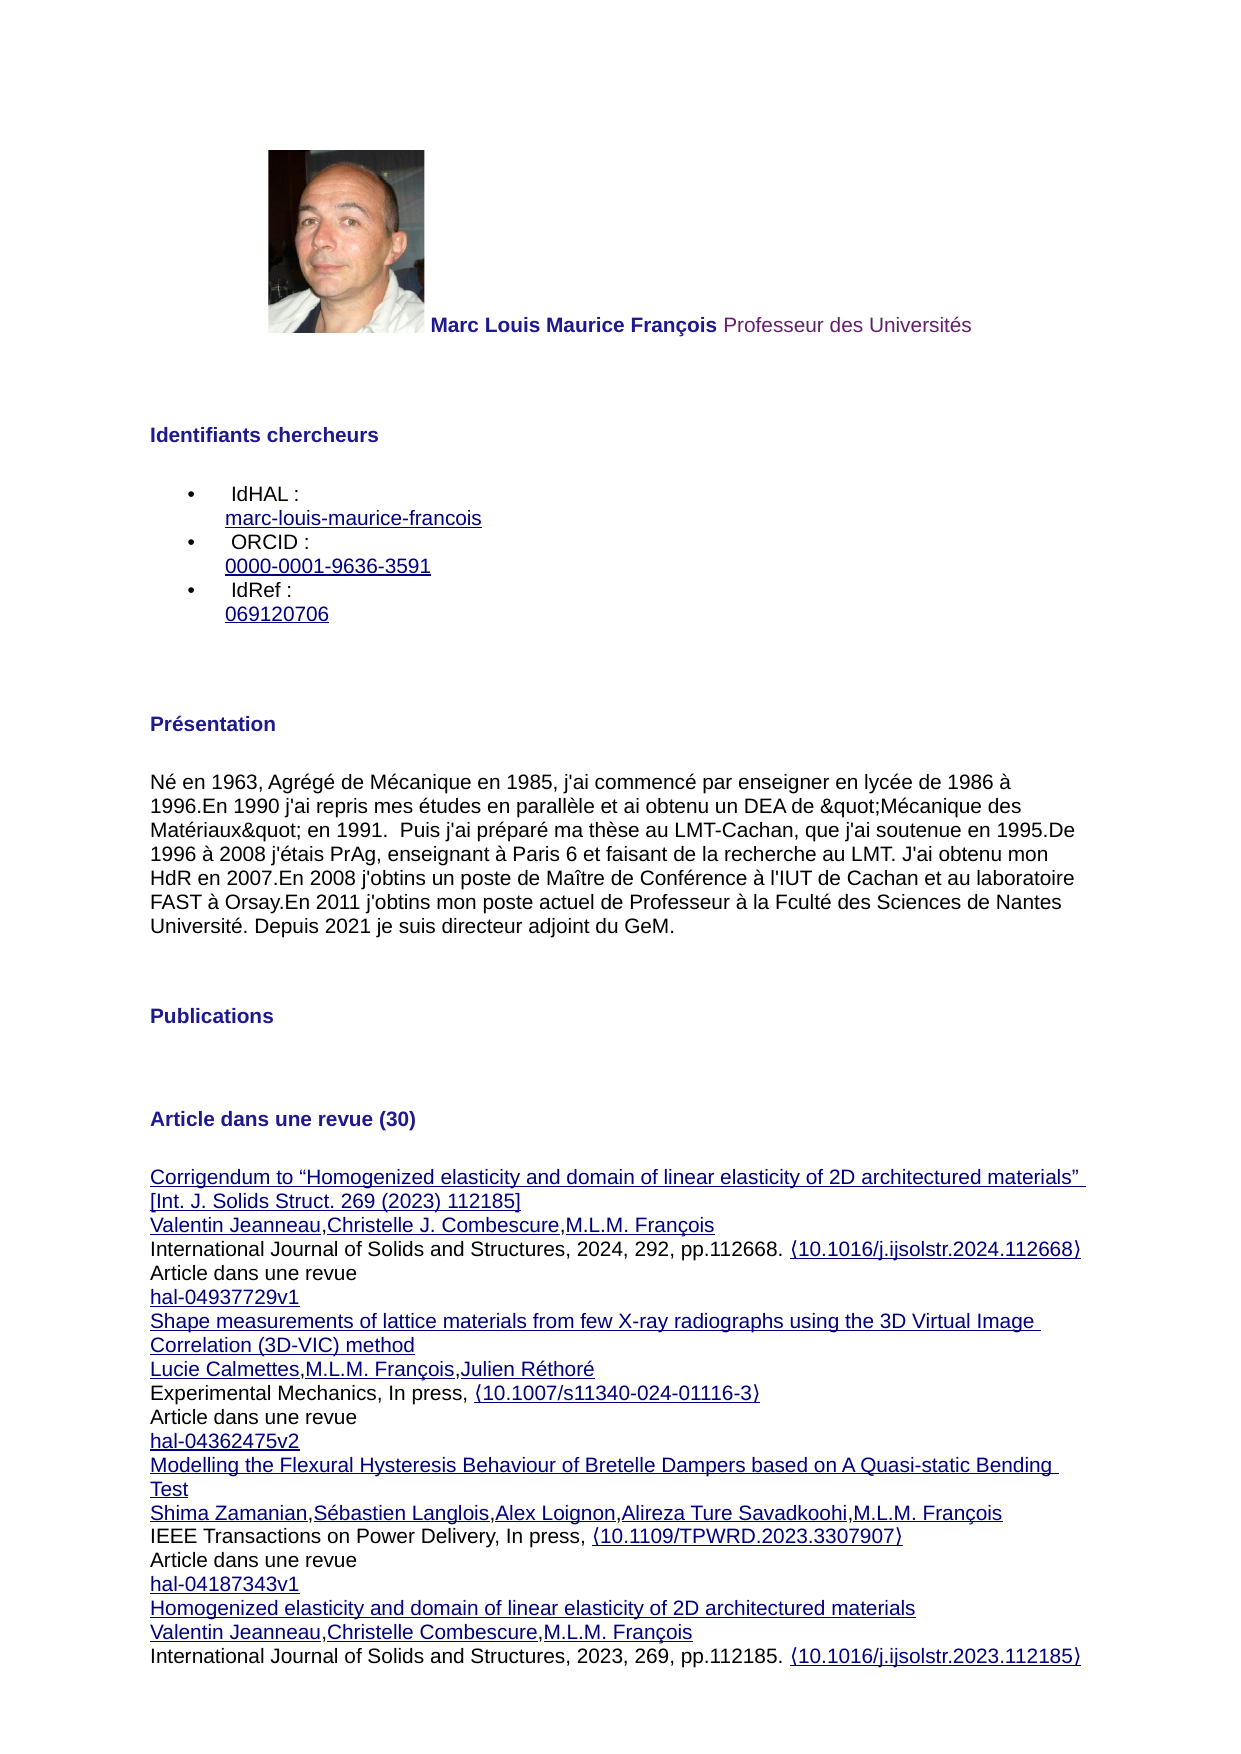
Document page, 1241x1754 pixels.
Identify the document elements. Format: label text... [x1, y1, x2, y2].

list 0000-0001-9636-3591 [187, 553, 1090, 577]
subtitle Présentation [150, 712, 1090, 736]
list IdHAL : [187, 482, 1090, 506]
table_header Corrigendum to “Homogenized elasticity and domain of linear elasticity of 2D architectured materials” [Int. J. Solids Struct. 269 (2023) 112185] Valentin Jeanneau,Christelle J. Combescure,M.L.M. François International Journal of Solids and Structures, 2024, 292, pp.112668. ⟨10.1016/j.ijsolstr.2024.112668⟩ Article dans une revue hal-04937729v1 [150, 1165, 1090, 1309]
text Né en 1963, Agrégé de Mécanique en 1985, j'ai commencé par enseigner en lycée de 1986 à 1996.En 1990 j'ai repris mes études en parallèle et ai obtenu un DEA de &quot;Mécanique des Matériaux&quot; en 1991. Puis j'ai préparé ma thèse au LMT-Cachan, que j'ai soutenue en 1995.De 1996 à 2008 j'étais PrAg, enseignant à Paris 6 et faisant de la recherche au LMT. J'ai obtenu mon HdR en 2007.En 2008 j'obtins un poste de Maître de Conférence à l'IUT de Cachan et au laboratoire FAST à Orsay.En 2011 j'obtins mon poste actuel de Professeur à la Fculté des Sciences de Nantes Université. Depuis 2021 je suis directeur adjoint du GeM. [150, 770, 1090, 938]
picture [268, 150, 425, 333]
list 069120706 [187, 601, 1090, 625]
subtitle Article dans une revue (30) [150, 1107, 1090, 1131]
subtitle Marc Louis Maurice François Professeur des Universités [150, 150, 1090, 337]
table_cell Modelling the Flexural Hysteresis Behaviour of Bretelle Dampers based on A Quasi-static Bending Test Shima Zamanian,Sébastien Langlois,Alex Loignon,Alireza Ture Savadkoohi,M.L.M. François IEEE Transactions on Power Delivery, In press, ⟨10.1109/TPWRD.2023.3307907⟩ Article dans une revue hal-04187343v1 [150, 1453, 1090, 1596]
list marc-louis-maurice-francois [187, 506, 1090, 529]
subtitle Publications [150, 1003, 1090, 1027]
list ORCID : [187, 529, 1090, 553]
list IdRef : [187, 577, 1090, 601]
subtitle Identifiants chercheurs [150, 423, 1090, 447]
table_cell Shape measurements of lattice materials from few X-ray radiographs using the 3D Virtual Image Correlation (3D-VIC) method Lucie Calmettes,M.L.M. François,Julien Réthoré Experimental Mechanics, In press, ⟨10.1007/s11340-024-01116-3⟩ Article dans une revue hal-04362475v2 [150, 1309, 1090, 1452]
table_cell Homogenized elasticity and domain of linear elasticity of 2D architectured materials Valentin Jeanneau,Christelle Combescure,M.L.M. François International Journal of Solids and Structures, 2023, 269, pp.112185. ⟨10.1016/j.ijsolstr.2023.112185⟩ [150, 1596, 1090, 1668]
